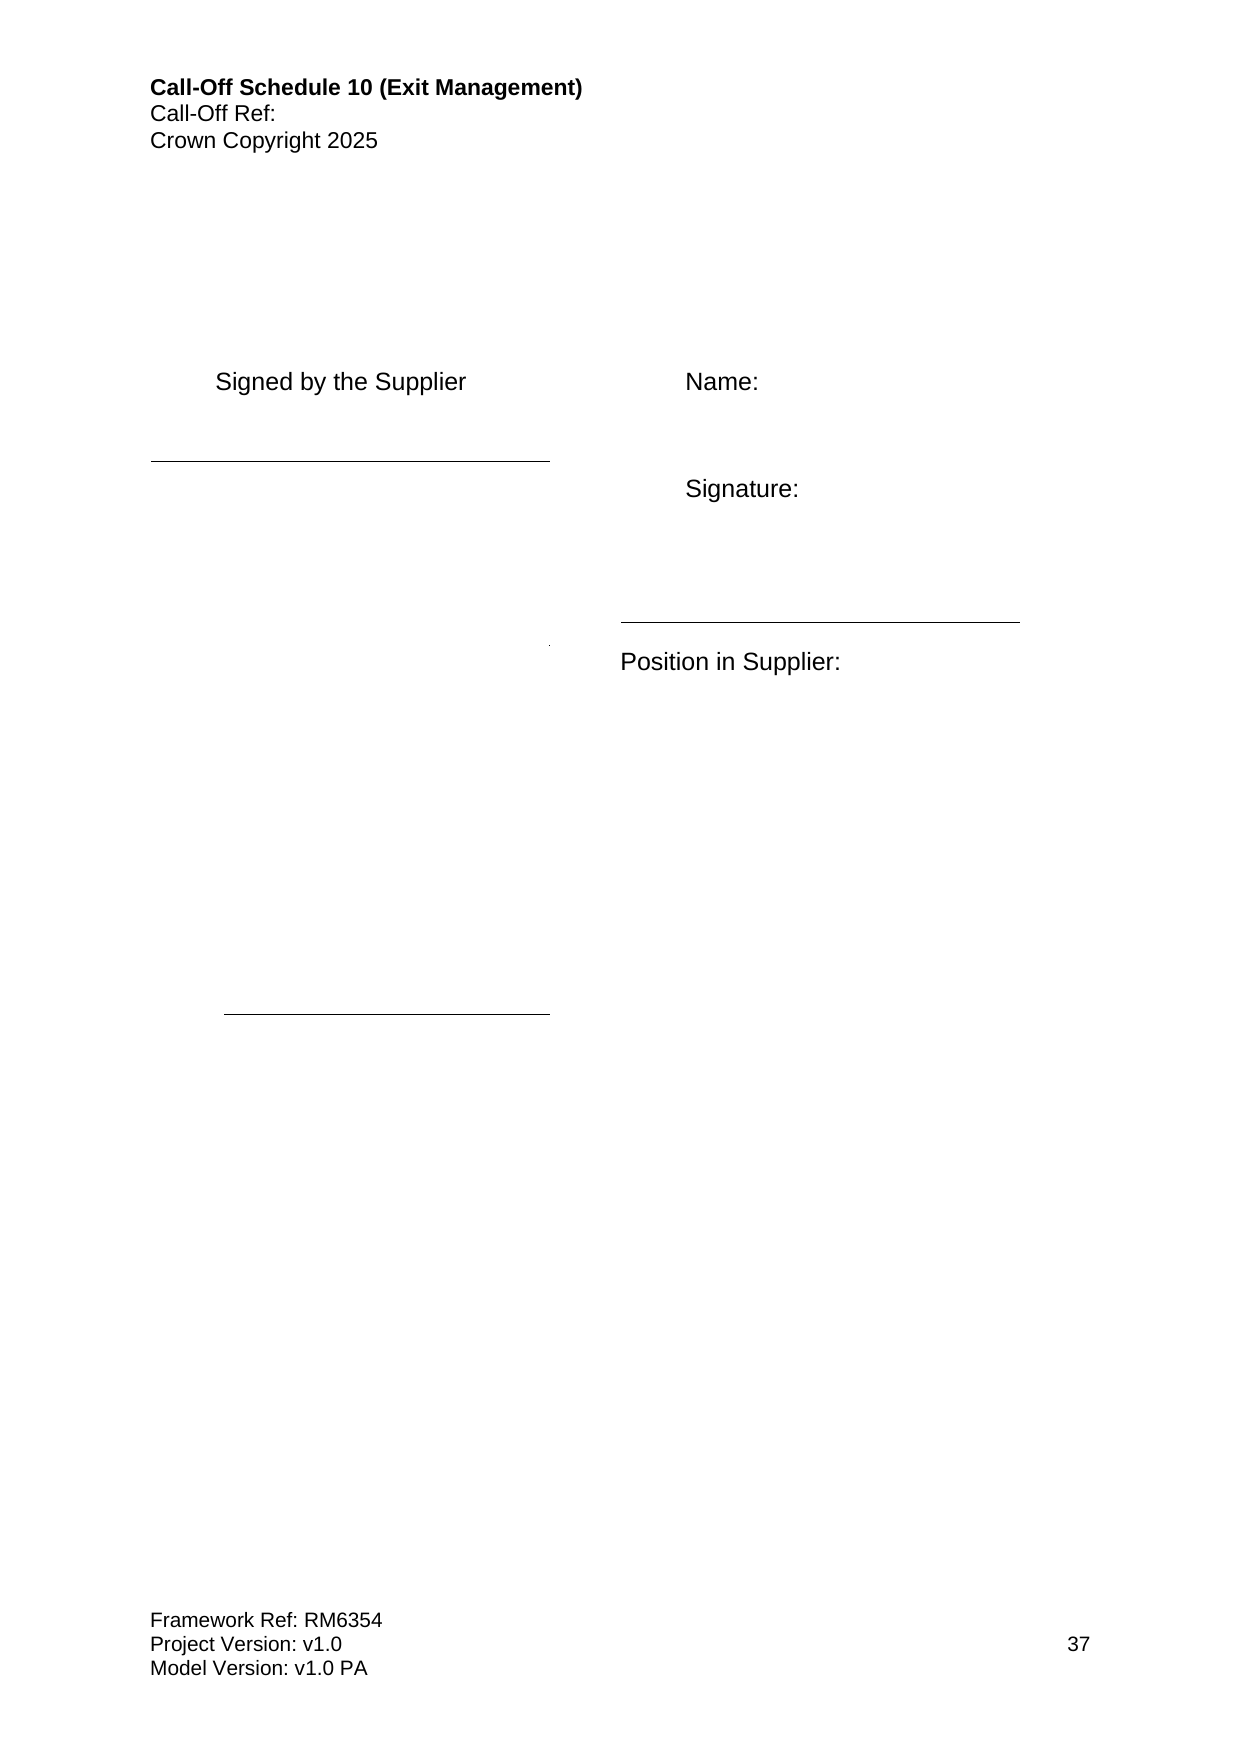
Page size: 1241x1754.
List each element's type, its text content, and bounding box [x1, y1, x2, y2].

table_header Signed by the Supplier [139, 182, 609, 1027]
table_header Name: Signature: Position in Supplier: [609, 182, 1079, 1027]
